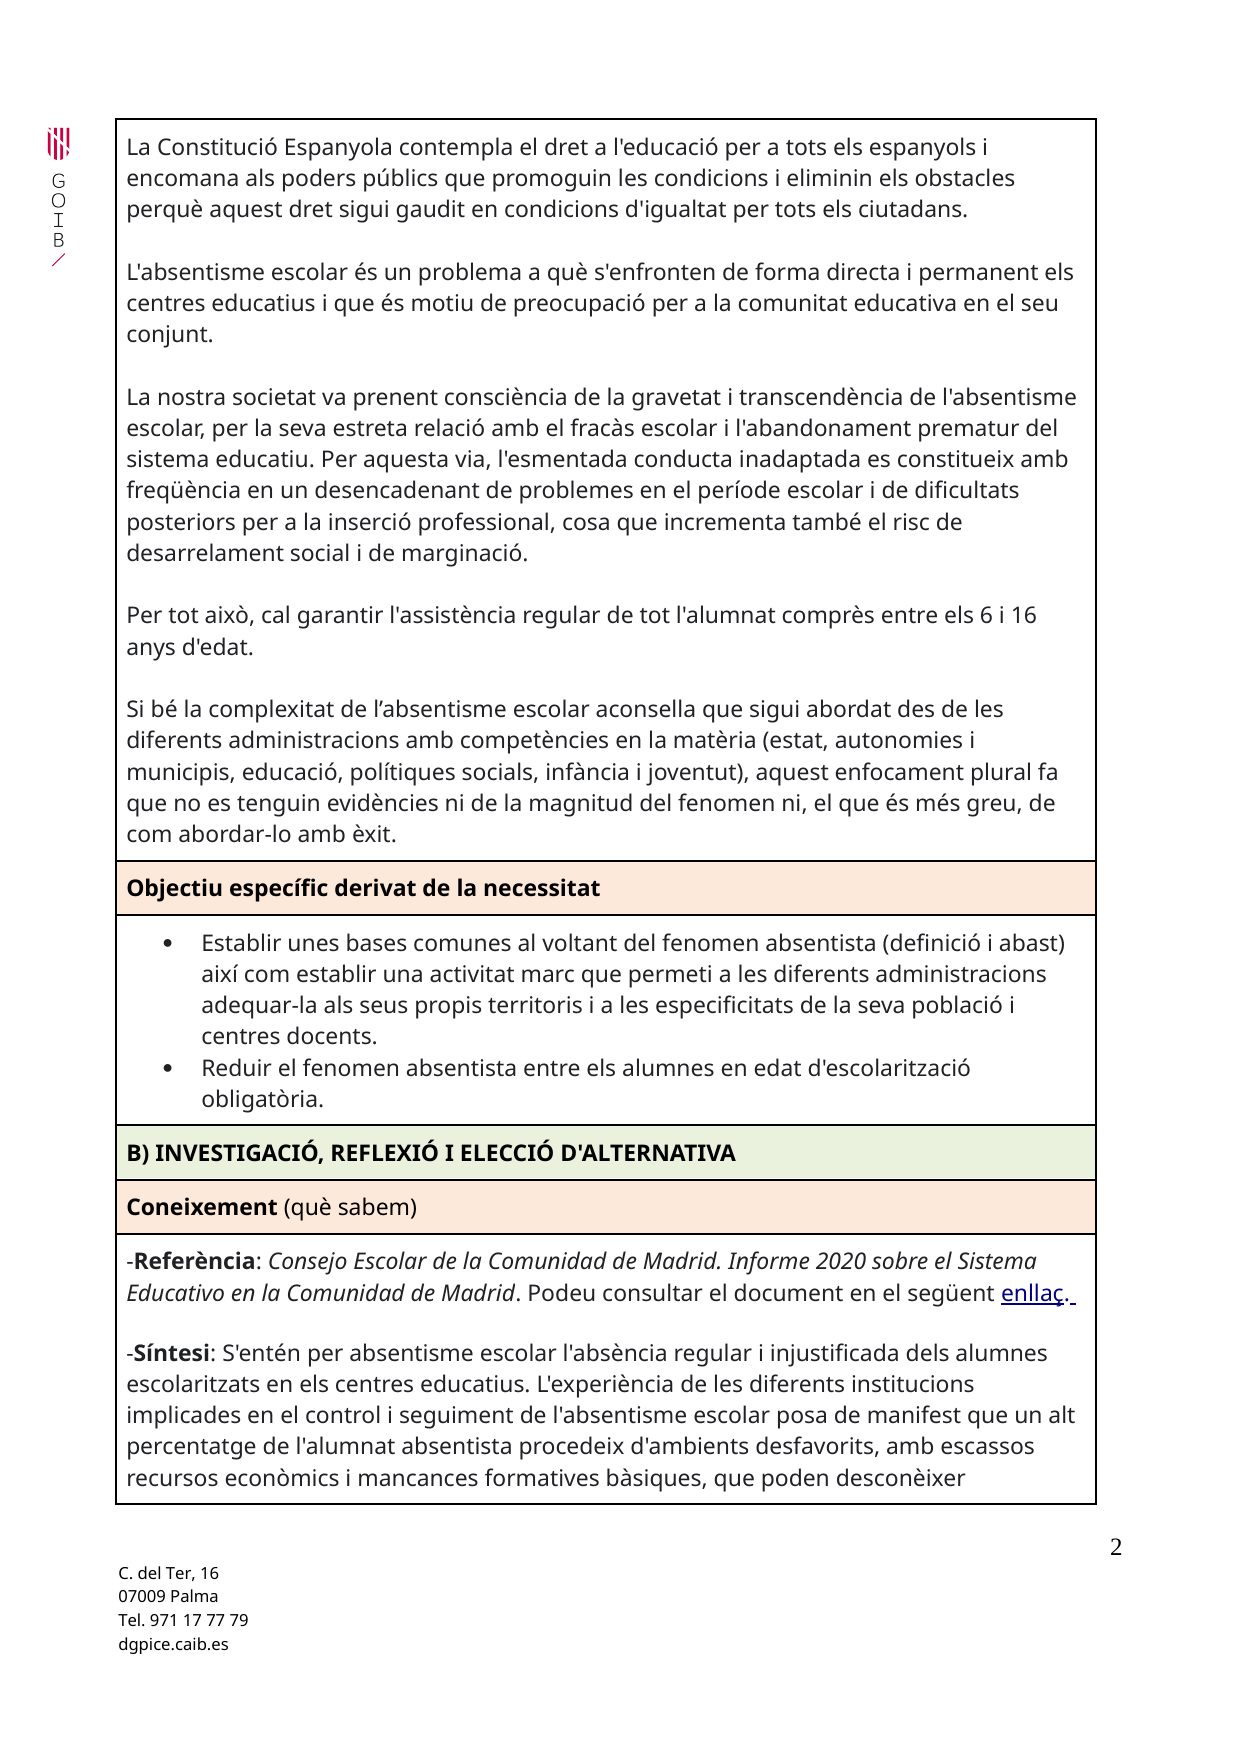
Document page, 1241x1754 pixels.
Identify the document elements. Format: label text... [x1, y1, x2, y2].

table_cell Objectiu específic derivat de la necessitat [117, 862, 1095, 914]
table_cell Establir unes bases comunes al voltant del fenomen absentista (definició i abast) així com establir una activitat marc que permeti a les diferents administracions adequar-la als seus propis territoris i a les especificitats de la seva població i centres docents. Reduir el fenomen absentista entre els alumnes en edat d'escolarització obligatòria. [117, 916, 1095, 1124]
table_cell Coneixement (què sabem) [117, 1181, 1095, 1233]
table_cell -Referència: Consejo Escolar de la Comunidad de Madrid. Informe 2020 sobre el Sistema Educativo en la Comunidad de Madrid. Podeu consultar el document en el següent enllaç. -Síntesi: S'entén per absentisme escolar l'absència regular i injustificada dels alumnes escolaritzats en els centres educatius. L'experiència de les diferents institucions implicades en el control i seguiment de l'absentisme escolar posa de manifest que un alt percentatge de l'alumnat absentista procedeix d'ambients desfavorits, amb escassos recursos econòmics i mancances formatives bàsiques, que poden desconèixer l'obligatorietat i importància de l'educació i de l'assistència a l'escola; per aquest motiu aquestes institucions desenvolupen una funció essencialment compensatòria. -Referència: García, E. y Weiss, E. (2020). La importancia del absentismo escolar para el desarrollo y el desempeño educativos. Monografías sobre educación. Fundación Ramón Areces. Podeu consultar el document en el següent enllaç. -Síntesi: L'evidència existent ha demostrat que l'absentisme a l'inici de l'educació secundària pot ser gairebé tan predictiu de les taxes de graduació com la mitjana de qualificacions i el nombre d'assignatures suspeses, i que les absències en les etapes intermèdia i secundària perjudiquen tant l'acompliment actual dels estudiants com el nivell d'estudis als que arribaran en el futur. El mesurament de l'absentisme ofereix avantatges sobre altres indicadors relacionats amb les habilitats, valors, actituds i coneixements, sobre els quals la investigació educativa segueix aprofundint, amb l'objectiu de proporcionar a les polítiques educatives definicions precises i instruments exactes que en permetin la monitorització, així com mesuraments menys subjectius i menys sensibles a aspectes culturals, d'edat, de finalitat o d’altres. De forma consistent amb el suggerit per la literatura, els nostres resultats mostren que els subgrups d'estudiants que s'absenten de l'escola amb més freqüència són nois, immigrants, de pares amb un nivell educatiu inferior a secundària, repetidors, amb baixes expectatives sobre el seu nivell educatiu en el futur, amb nivells de pertinença a l'escola i de benestar subjectiu per sota de la mitjana de país, i amb nivells d'assetjament superiors a la mitjana de país. Al marge d'aquestes referències i alguns treballs d'investigació no hi ha una literatura actualitzada sobre el fenomen absentista. Les Illes Balears tenen una llarga trajectòria d’actuacions per fer front a l’absentisme escolar: Des de l’any 2008 i fins a l’any 2011 es creà la figura del Tècnic d’Intervenció Socioeducativa (TISE) de la Conselleria d’Educació i Cultura i la Conselleria d’Afers Socials, Promoció i Immigració a un total de 8 centres educatius d’educació secundària de les Illes Balears. Els cursos escolars 2017/2018, 2018/2019, i 2019/2020 es va crear el Programa Personal Tècnic d'Intervenció Sociocomunitària (TISOC), mitjançant el qual, vint-i-cinc centres d’educació secundària disposaven d’un educador social amb l’objectiu de prevenir l’absentisme i l’abandonament escolar. Programa per a la prevenció de l’abandonament escolar dels alumnes de secundària de les Illes Balears per als curs 2020-21 (Instrucció 16/2020 de la directora general de Primera Infància, Innovació i Comunitat Educativa, de funcionament del Programa per a la Prevenció de l’Abandonament Escolar dels Alumnes d’Educació Secundària de les Illes Balears per al curs 2020-2021). #PROA+2020-2021. Suport a l’alumnat amb risc d’abandonament escolar a través de la incorporació de professionals de l’àmbit social. Línia 2. Aquesta línia tenia com a objectiu prevenir l'abandonament primerenc, reduir l'absentisme i promoure l'èxit escolar, amb la incorporació de 25 professionals de l'àmbit social, perfil PTSC, que intervenien a 50 centres i que han fomentat el compromís de les famílies per poder donar suport en millors condicions als seus fills i filles, així com també poder millorar la relació de la família amb el centre i la seva implicació en les activitats d'aprenentatge dels seus fills i filles. Finalment, també cercava impulsar el treball en xarxa dels centres educatius amb el seu entorn comunitari (ajuntaments, organitzacions del tercer sector). El curs 2021-2022, la comunitat de les Illes Balears regula l’absentisme a través de les Instruccions per a la gestió de l’absentisme escolar, i a més, posa en funcionament diferents programes d’intervenció socioeducativa on alguns dels objectius són la prevenció, la detecció, la intervenció i la notificació de l’absentisme escolar. Aquestes instruccions compten amb la col·laboració de totes les administracions responsables. D’aquesta manera, les Illes Balears compta amb una xarxa interinstitucional de professionals que intervenen en l’absentisme. Aquesta xarxa la formen el Serveis Socials, el Servei de Protecció de Menors, la Fiscalia de Menors així com el programa de Policia Tutor. Aquest últim programa compta amb el reconeixement nacional, i totes les localitats de la comunitat autònoma de les Illes Balears disposen de policies locals especialitzats en l’àmbit de la infància i l’adolescència que participen activament en la prevenció de l’absentisme escolar. El programa de gestió de centre (GestIB) incorpora durant el curs 2021-2022 una nova secció per al tractament de l’absentisme escolar, possibilitant el registre dels protocols d’absentisme. El GestIB disposa de dades actualitzades sobre les faltes d’assistència de l’alumnat i, a amb aquestes dades, l’Institut d’Avaluació i Qualificacions del Sistema Educatiu (IAQSE) ha elaborat un índex d’absentisme que ens permet millorar la resposta al fenomen de l’absentisme. [117, 1235, 1095, 1503]
table_cell La Constitució Espanyola contempla el dret a l'educació per a tots els espanyols i encomana als poders públics que promoguin les condicions i eliminin els obstacles perquè aquest dret sigui gaudit en condicions d'igualtat per tots els ciutadans. L'absentisme escolar és un problema a què s'enfronten de forma directa i permanent els centres educatius i que és motiu de preocupació per a la comunitat educativa en el seu conjunt. La nostra societat va prenent consciència de la gravetat i transcendència de l'absentisme escolar, per la seva estreta relació amb el fracàs escolar i l'abandonament prematur del sistema educatiu. Per aquesta via, l'esmentada conducta inadaptada es constitueix amb freqüència en un desencadenant de problemes en el període escolar i de dificultats posteriors per a la inserció professional, cosa que incrementa també el risc de desarrelament social i de marginació. Per tot això, cal garantir l'assistència regular de tot l'alumnat comprès entre els 6 i 16 anys d'edat. Si bé la complexitat de l’absentisme escolar aconsella que sigui abordat des de les diferents administracions amb competències en la matèria (estat, autonomies i municipis, educació, polítiques socials, infància i joventut), aquest enfocament plural fa que no es tenguin evidències ni de la magnitud del fenomen ni, el que és més greu, de com abordar-lo amb èxit. [117, 120, 1095, 860]
table_cell B) INVESTIGACIÓ, REFLEXIÓ I ELECCIÓ D'ALTERNATIVA [117, 1126, 1095, 1178]
